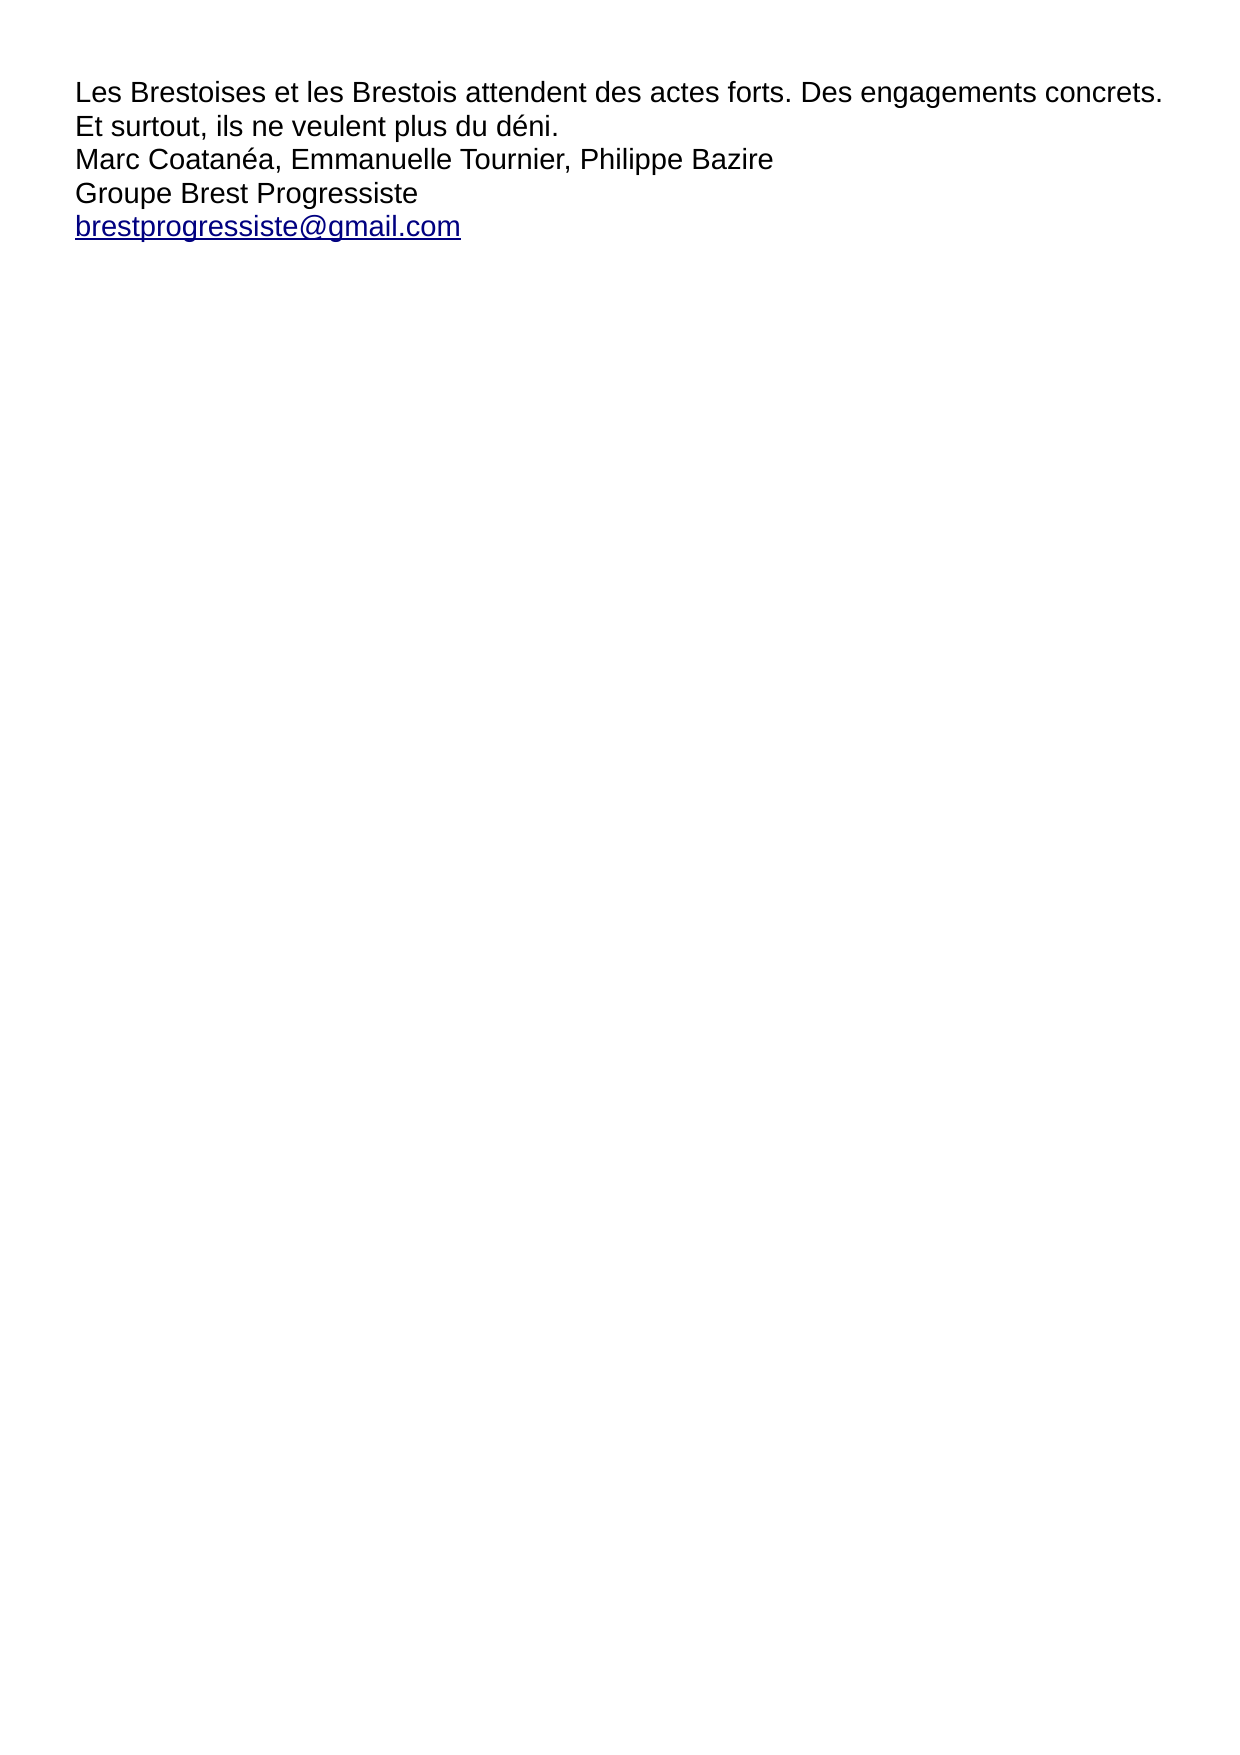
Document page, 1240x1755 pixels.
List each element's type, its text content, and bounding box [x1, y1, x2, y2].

text brestprogressiste@gmail.com [75, 209, 1164, 243]
text Marc Coatanéa, Emmanuelle Tournier, Philippe Bazire [75, 142, 1164, 176]
text Les Brestoises et les Brestois attendent des actes forts. Des engagements concrets. Et surtout, ils ne veulent plus du déni. [75, 75, 1164, 142]
text Groupe Brest Progressiste [75, 176, 1164, 209]
